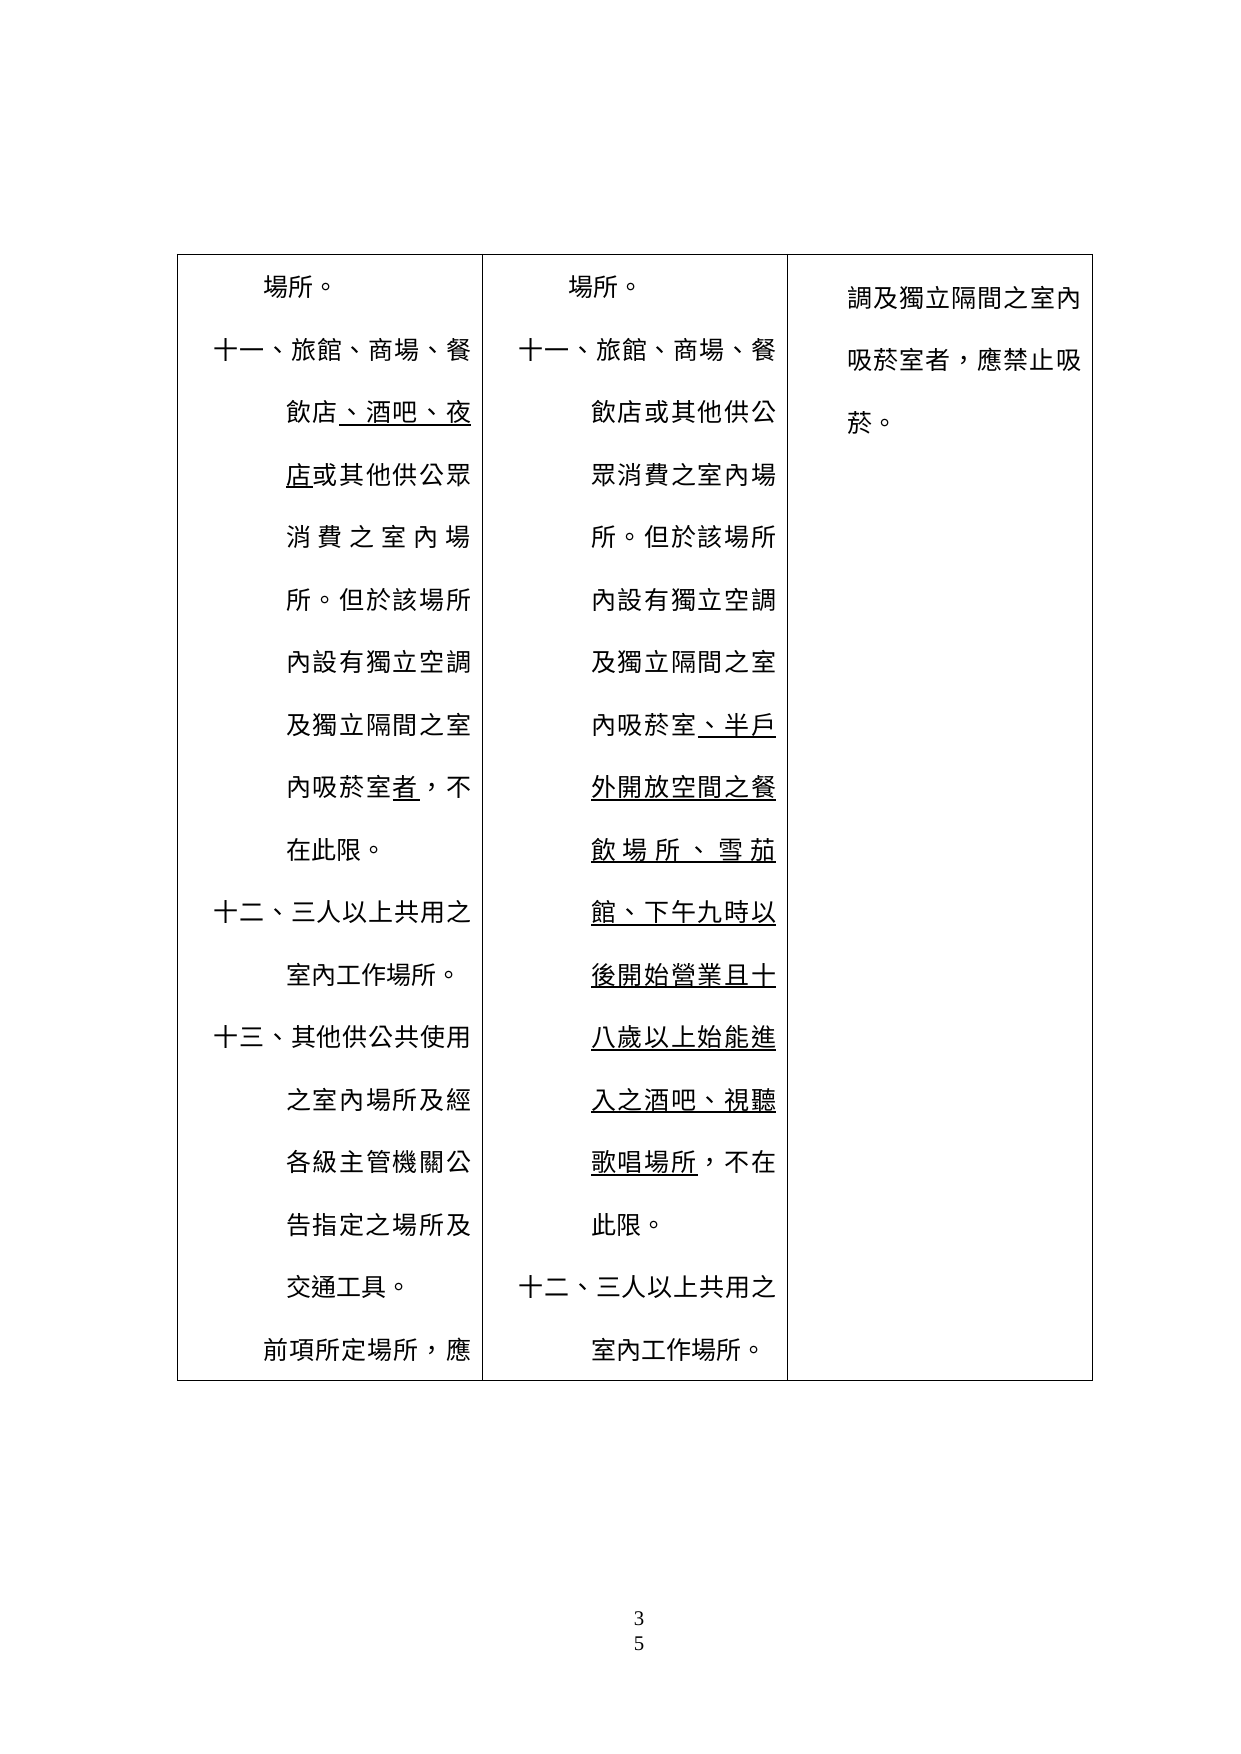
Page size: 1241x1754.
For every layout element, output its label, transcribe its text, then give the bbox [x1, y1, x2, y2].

table_cell 場所。 十一、旅館、商場、餐飲店或其他供公眾消費之室內場所。但於該場所內設有獨立空調及獨立隔間之室內吸菸室、半戶外開放空間之餐飲場所、雪茄館、下午九時以後開始營業且十八歲以上始能進入之酒吧、視聽歌唱場所，不在此限。 十二、三人以上共用之室內工作場所。 [483, 255, 787, 1380]
table_cell 場所。 十一、旅館、商場、餐飲店、酒吧、夜店或其他供公眾消費之室內場所。但於該場所內設有獨立空調及獨立隔間之室內吸菸室者，不在此限。 十二、三人以上共用之室內工作場所。 十三、其他供公共使用之室內場所及經各級主管機關公告指定之場所及交通工具。 前項所定場所，應 [178, 255, 482, 1380]
table_cell 調及獨立隔間之室內吸菸室者，應禁止吸菸。 [788, 255, 1092, 1380]
